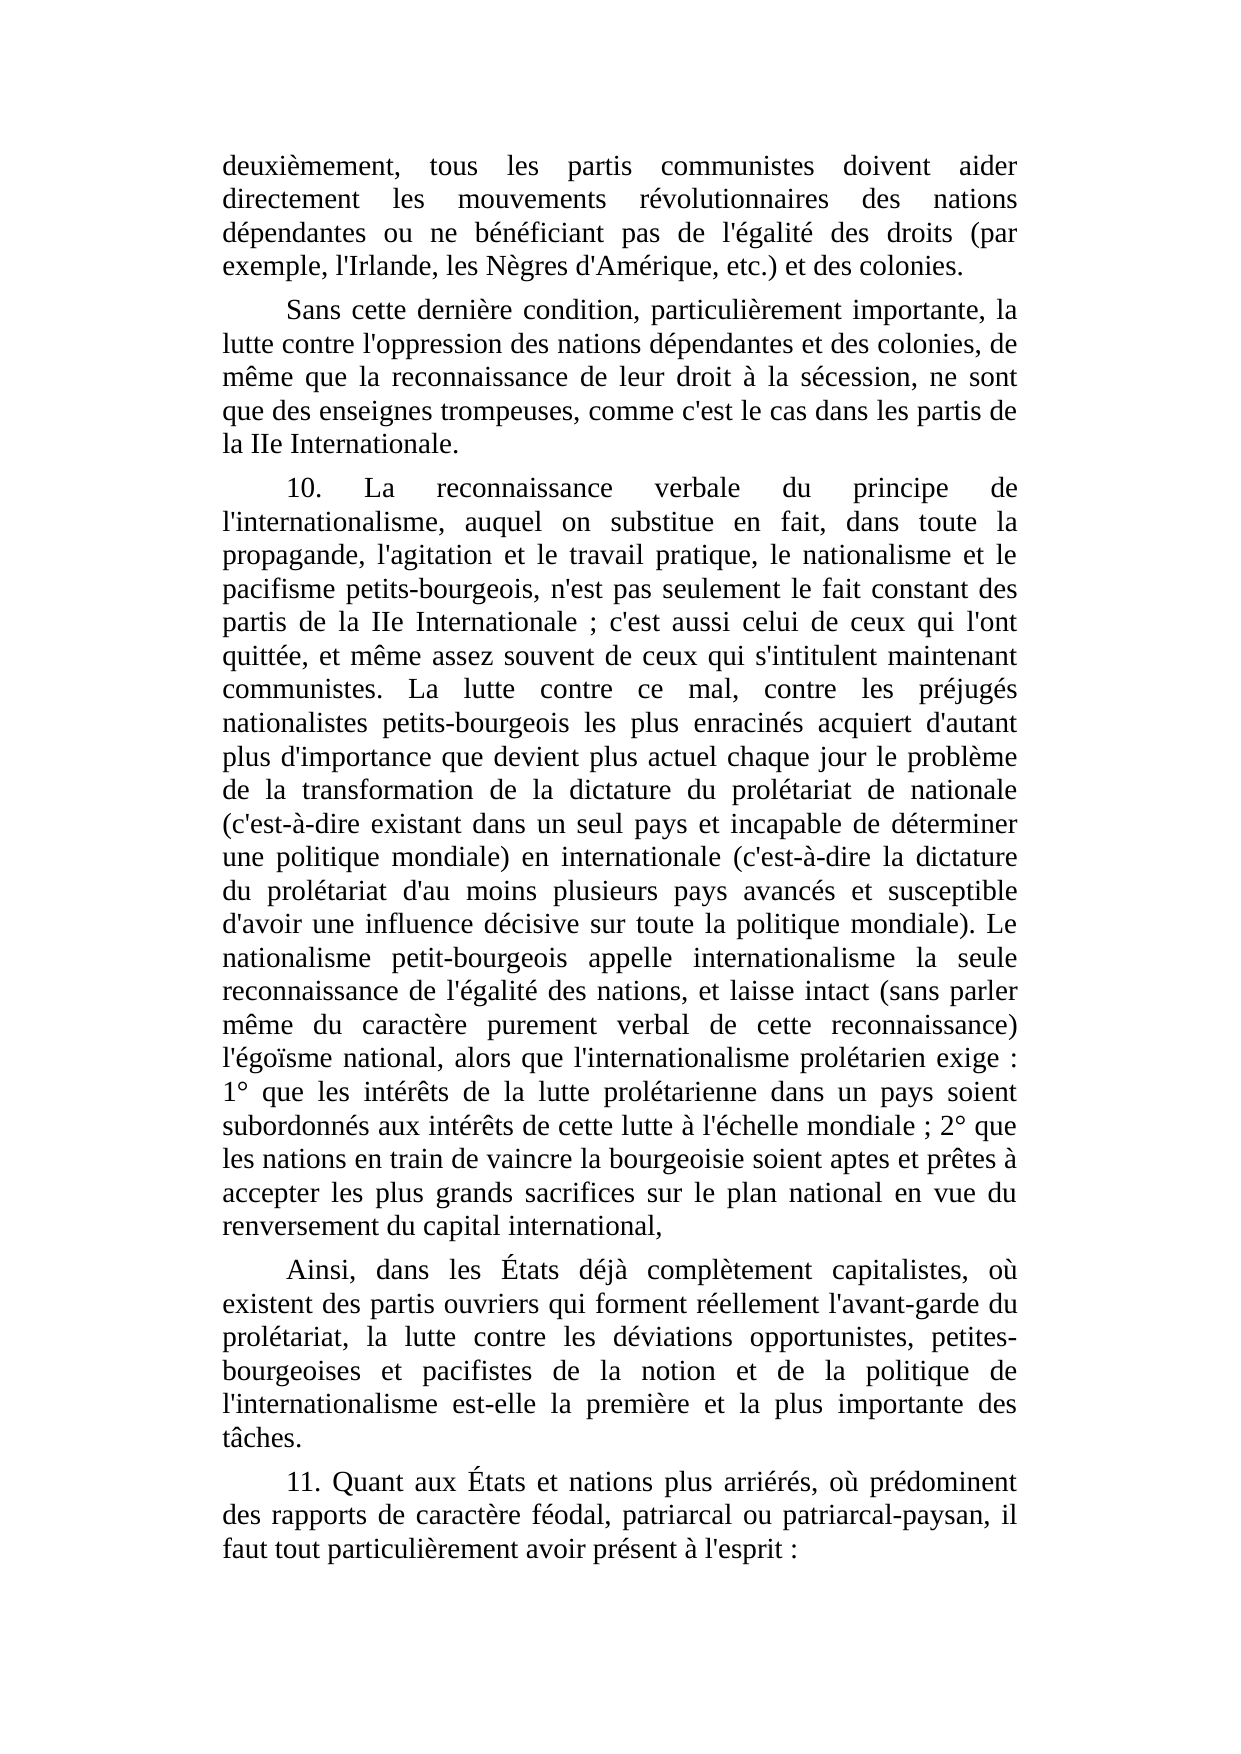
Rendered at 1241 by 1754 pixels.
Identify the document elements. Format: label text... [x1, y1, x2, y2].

text Ainsi, dans les États déjà complètement capitalistes, où existent des partis ouvriers qui forment réellement l'avant-garde du prolétariat, la lutte contre les déviations opportunistes, petites-bourgeoises et pacifistes de la notion et de la politique de l'internationalisme est-elle la première et la plus importante des tâches. [222, 1252, 1018, 1453]
text 11. Quant aux États et nations plus arriérés, où prédominent des rapports de caractère féodal, patriarcal ou patriarcal-paysan, il faut tout particulièrement avoir présent à l'esprit : [222, 1464, 1018, 1564]
text Sans cette dernière condition, particulièrement importante, la lutte contre l'oppression des nations dépendantes et des colonies, de même que la reconnaissance de leur droit à la sécession, ne sont que des enseignes trompeuses, comme c'est le cas dans les partis de la IIe Internationale. [222, 292, 1018, 460]
text deuxièmement, tous les partis communistes doivent aider directement les mouvements révolutionnaires des nations dépendantes ou ne bénéficiant pas de l'égalité des droits (par exemple, l'Irlande, les Nègres d'Amérique, etc.) et des colonies. [222, 148, 1018, 282]
text 10. La reconnaissance verbale du principe de l'internationalisme, auquel on substitue en fait, dans toute la propagande, l'agitation et le travail pratique, le nationalisme et le pacifisme petits-bourgeois, n'est pas seulement le fait constant des partis de la IIe Internationale ; c'est aussi celui de ceux qui l'ont quittée, et même assez souvent de ceux qui s'intitulent maintenant communistes. La lutte contre ce mal, contre les préjugés nationalistes petits-bourgeois les plus enracinés acquiert d'autant plus d'importance que devient plus actuel chaque jour le problème de la transformation de la dictature du prolétariat de nationale (c'est-à-dire existant dans un seul pays et incapable de déterminer une politique mondiale) en internationale (c'est-à-dire la dictature du prolétariat d'au moins plusieurs pays avancés et susceptible d'avoir une influence décisive sur toute la politique mondiale). Le nationalisme petit-bourgeois appelle internationalisme la seule reconnaissance de l'égalité des nations, et laisse intact (sans parler même du caractère purement verbal de cette reconnaissance) l'égoïsme national, alors que l'internationalisme prolétarien exige : 1° que les intérêts de la lutte prolétarienne dans un pays soient subordonnés aux intérêts de cette lutte à l'échelle mondiale ; 2° que les nations en train de vaincre la bourgeoisie soient aptes et prêtes à accepter les plus grands sacrifices sur le plan national en vue du renversement du capital international, [222, 470, 1018, 1242]
